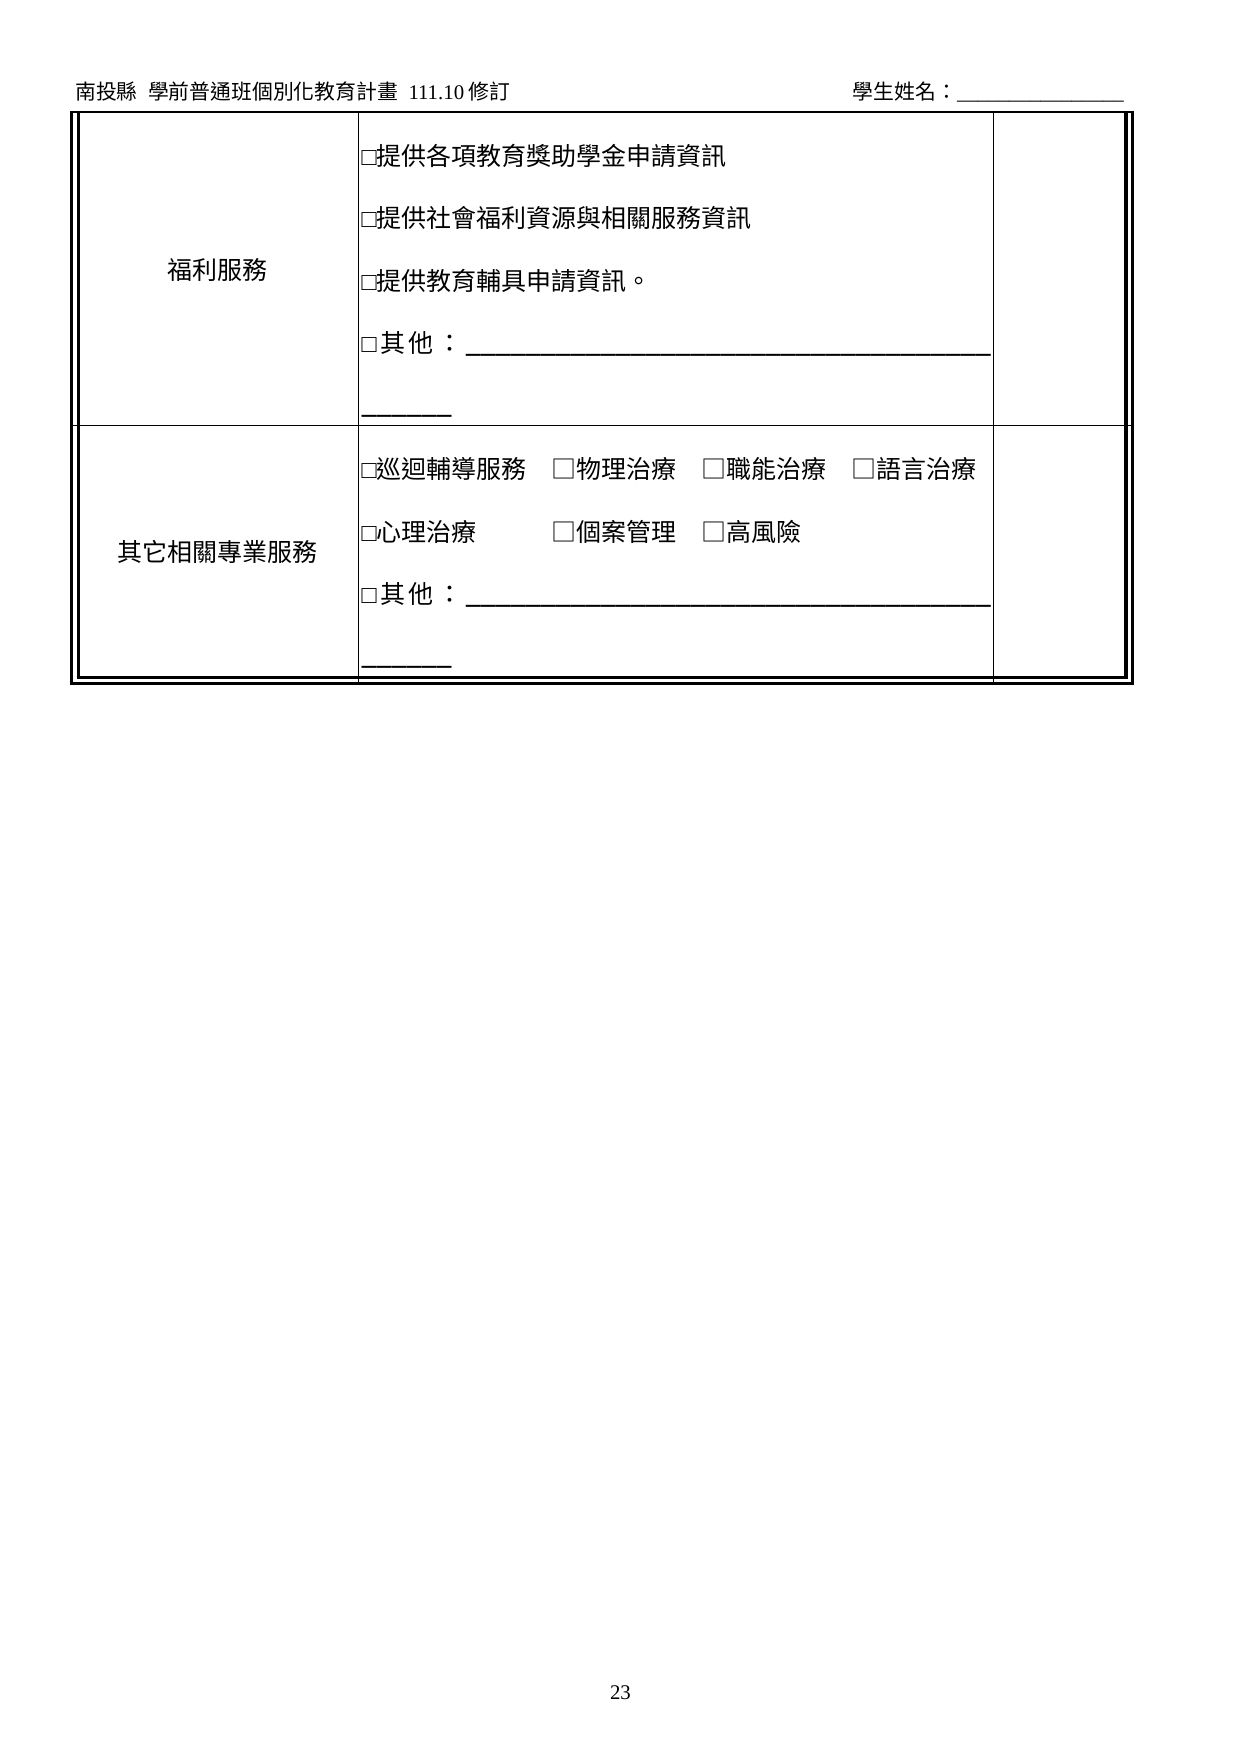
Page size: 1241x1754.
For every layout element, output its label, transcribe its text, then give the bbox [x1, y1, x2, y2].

table_cell [994, 426, 1124, 676]
table_cell 其它相關專業服務 [80, 426, 358, 676]
table_cell 福利服務 [80, 113, 358, 425]
table_cell □提供各項教育獎助學金申請資訊 □提供社會福利資源與相關服務資訊 □提供教育輔具申請資訊。 □其他：_________________________________________ [359, 113, 993, 425]
table_cell □巡迴輔導服務 □物理治療 □職能治療 □語言治療 □心理治療 □個案管理 □高風險 □其他：_________________________________________ [359, 426, 993, 676]
table_cell [994, 113, 1124, 425]
